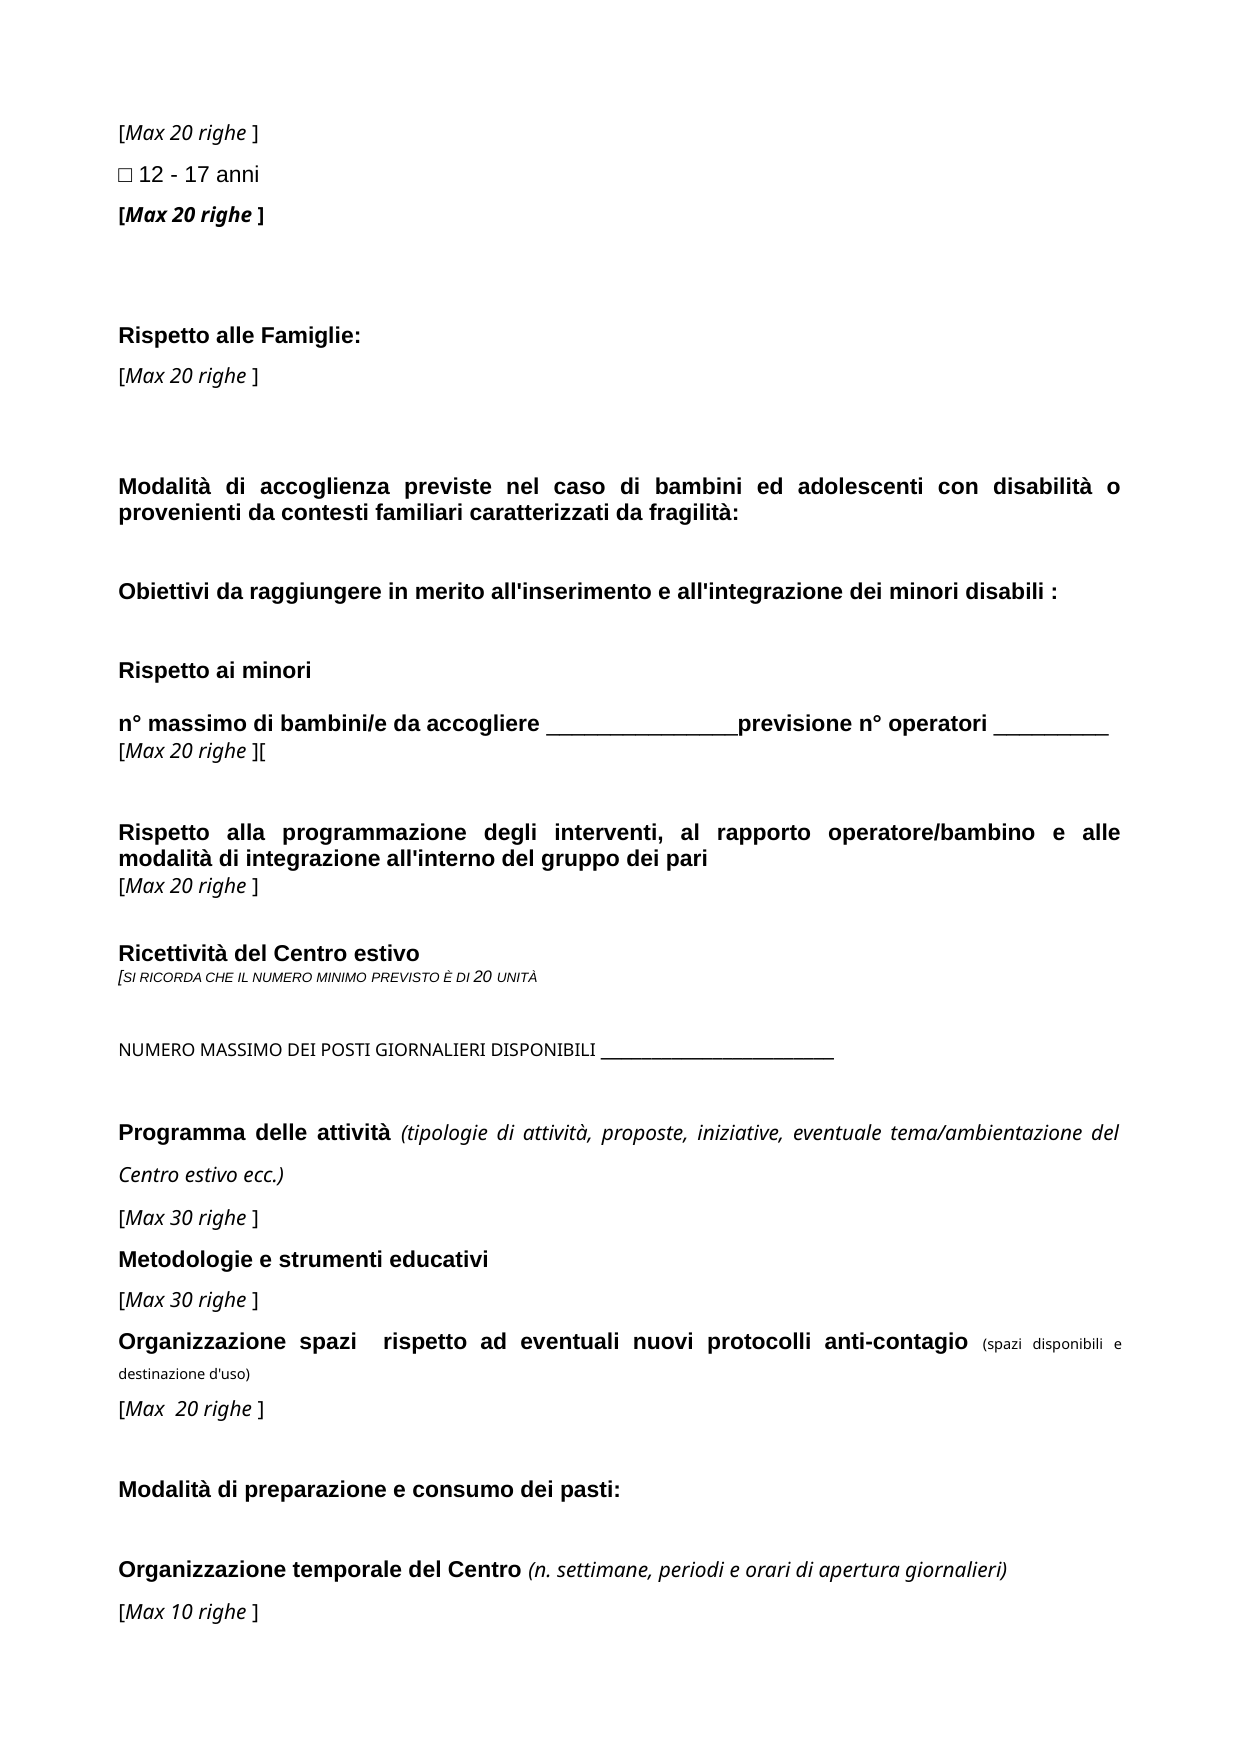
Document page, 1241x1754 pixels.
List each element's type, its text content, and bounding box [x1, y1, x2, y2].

text [SI RICORDA CHE IL NUMERO MINIMO PREVISTO È DI 20 UNITÀ [118, 966, 1122, 986]
text Ricettività del Centro estivo [118, 940, 1122, 966]
text [Max 20 righe ] [118, 1394, 1122, 1422]
text [Max 30 righe ] [118, 1285, 1122, 1313]
text Rispetto ai minori [118, 657, 1122, 684]
text NUMERO MASSIMO DEI POSTI GIORNALIERI DISPONIBILI _______________________ [118, 1031, 1122, 1063]
text Programma delle attività (tipologie di attività, proposte, iniziative, eventuale tema/ambientazione del Centro estivo ecc.) [118, 1118, 1122, 1189]
text [Max 20 righe ] [118, 871, 1122, 899]
text Metodologie e strumenti educativi [118, 1246, 1122, 1272]
text Modalità di accoglienza previste nel caso di bambini ed adolescenti con disabilità o provenienti da contesti familiari caratterizzati da fragilità: [118, 473, 1122, 526]
text Rispetto alle Famiglie: [118, 322, 1122, 348]
text Obiettivi da raggiungere in merito all'inserimento e all'integrazione dei minori disabili : [118, 578, 1122, 604]
text [Max 30 righe ] [118, 1203, 1122, 1231]
text [Max 20 righe ] [118, 200, 1122, 229]
text n° massimo di bambini/e da accogliere _______________previsione n° operatori _________ [118, 710, 1122, 736]
text [Max 10 righe ] [118, 1597, 1122, 1626]
text □ 12 - 17 anni [118, 161, 1122, 187]
text Organizzazione spazi rispetto ad eventuali nuovi protocolli anti-contagio (spazi disponibili e destinazione d'uso) [118, 1328, 1122, 1384]
text Rispetto alla programmazione degli interventi, al rapporto operatore/bambino e alle modalità di integrazione all'interno del gruppo dei pari [118, 818, 1122, 871]
text Modalità di preparazione e consumo dei pasti: [118, 1476, 1122, 1502]
text [Max 20 righe ][ [118, 736, 1122, 765]
text [Max 20 righe ] [118, 361, 1122, 390]
text [Max 20 righe ] [118, 118, 1122, 147]
text Organizzazione temporale del Centro (n. settimane, periodi e orari di apertura giornalieri) [118, 1555, 1122, 1583]
